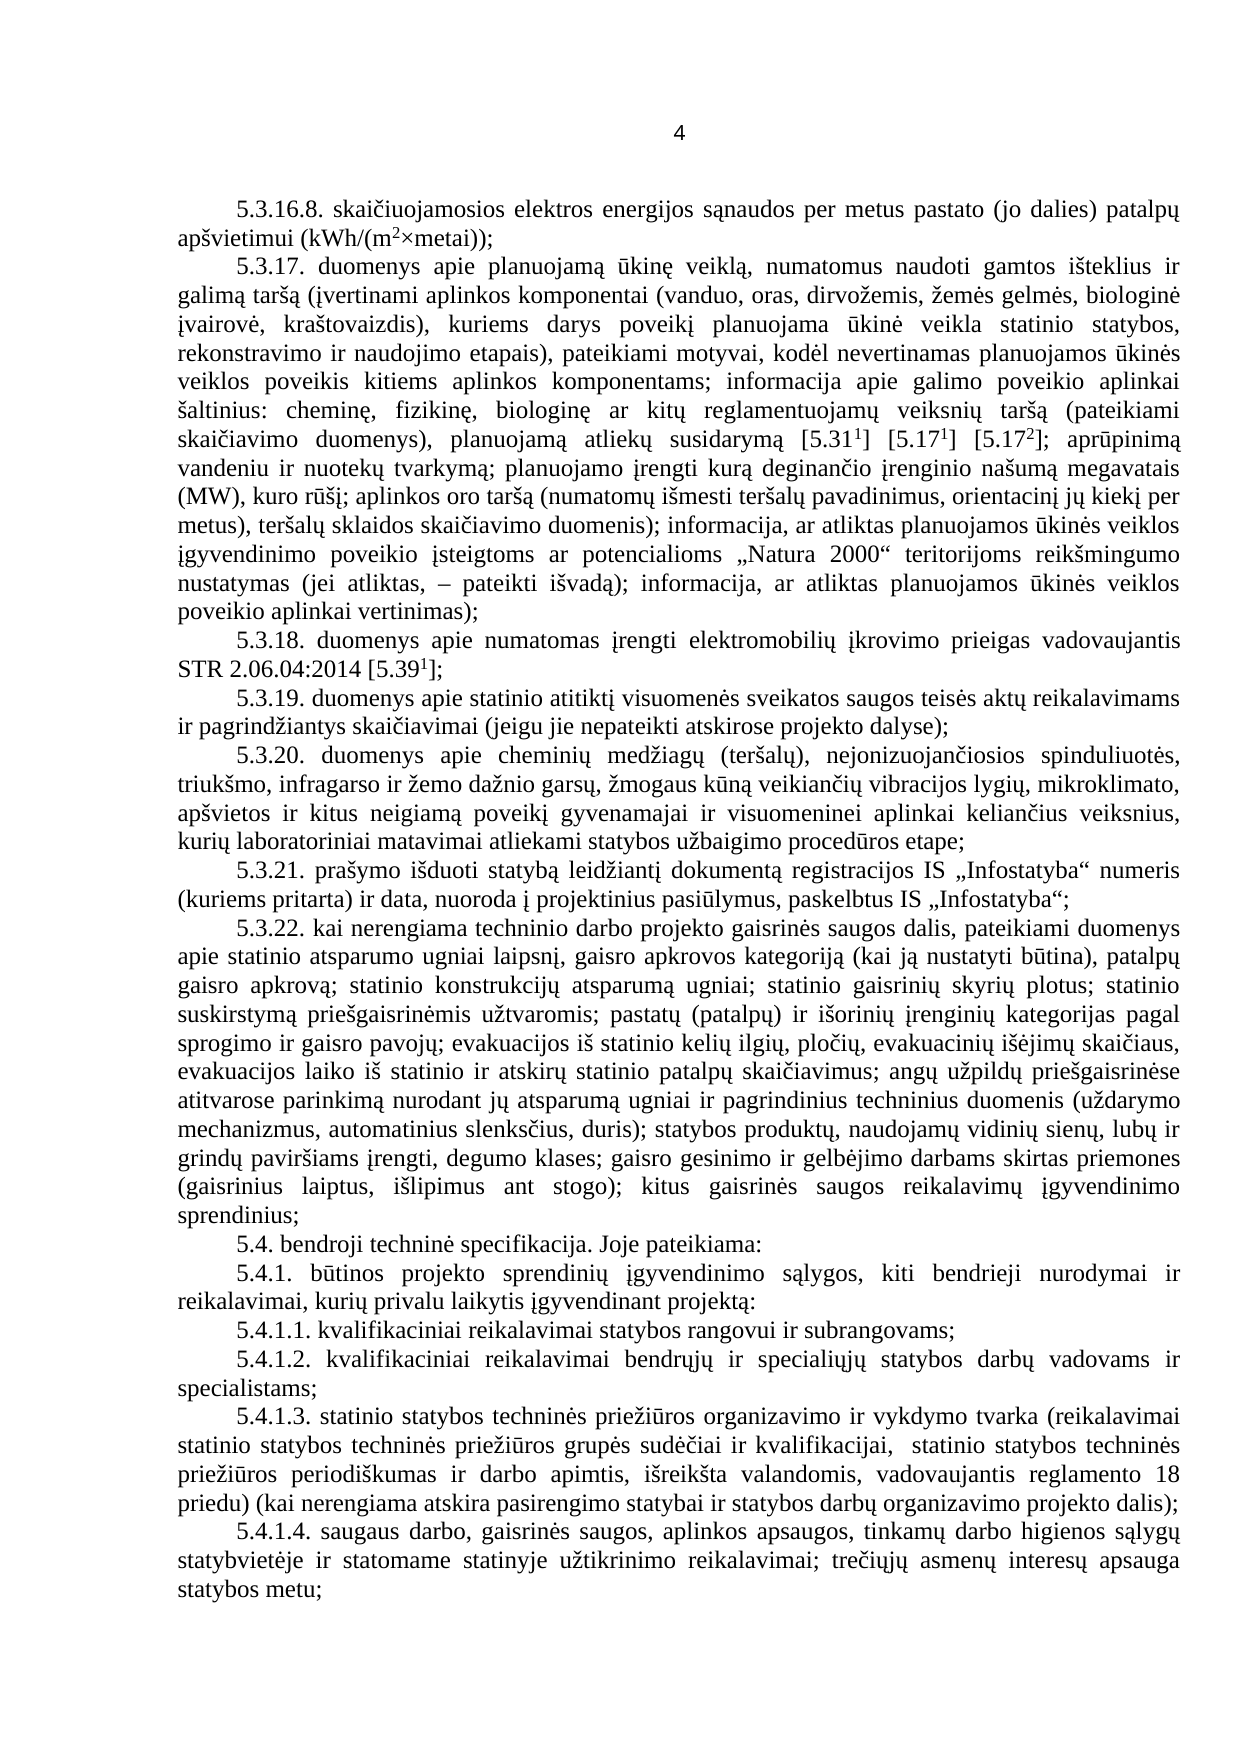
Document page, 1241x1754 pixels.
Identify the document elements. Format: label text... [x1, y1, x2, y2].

text 5.4. bendroji techninė specifikacija. Joje pateikiama: [177, 1229, 1181, 1258]
text 5.4.1.2. kvalifikaciniai reikalavimai bendrųjų ir specialiųjų statybos darbų vadovams ir specialistams; [177, 1344, 1181, 1401]
text 5.4.1. būtinos projekto sprendinių įgyvendinimo sąlygos, kiti bendrieji nurodymai ir reikalavimai, kurių privalu laikytis įgyvendinant projektą: [177, 1258, 1181, 1315]
text 5.4.1.1. kvalifikaciniai reikalavimai statybos rangovui ir subrangovams; [177, 1315, 1181, 1344]
text 5.3.21. prašymo išduoti statybą leidžiantį dokumentą registracijos IS „Infostatyba“ numeris (kuriems pritarta) ir data, nuoroda į projektinius pasiūlymus, paskelbtus IS „Infostatyba“; [177, 855, 1181, 913]
text 5.3.17. duomenys apie planuojamą ūkinę veiklą, numatomus naudoti gamtos išteklius ir galimą taršą (įvertinami aplinkos komponentai (vanduo, oras, dirvožemis, žemės gelmės, biologinė įvairovė, kraštovaizdis), kuriems darys poveikį planuojama ūkinė veikla statinio statybos, rekonstravimo ir naudojimo etapais), pateikiami motyvai, kodėl nevertinamas planuojamos ūkinės veiklos poveikis kitiems aplinkos komponentams; informacija apie galimo poveikio aplinkai šaltinius: cheminę, fizikinę, biologinę ar kitų reglamentuojamų veiksnių taršą (pateikiami skaičiavimo duomenys), planuojamą atliekų susidarymą [5.311] [5.171] [5.172]; aprūpinimą vandeniu ir nuotekų tvarkymą; planuojamo įrengti kurą deginančio įrenginio našumą megavatais (MW), kuro rūšį; aplinkos oro taršą (numatomų išmesti teršalų pavadinimus, orientacinį jų kiekį per metus), teršalų sklaidos skaičiavimo duomenis); informacija, ar atliktas planuojamos ūkinės veiklos įgyvendinimo poveikio įsteigtoms ar potencialioms „Natura 2000“ teritorijoms reikšmingumo nustatymas (jei atliktas, – pateikti išvadą); informacija, ar atliktas planuojamos ūkinės veiklos poveikio aplinkai vertinimas); [177, 251, 1181, 625]
text 5.3.20. duomenys apie cheminių medžiagų (teršalų), nejonizuojančiosios spinduliuotės, triukšmo, infragarso ir žemo dažnio garsų, žmogaus kūną veikiančių vibracijos lygių, mikroklimato, apšvietos ir kitus neigiamą poveikį gyvenamajai ir visuomeninei aplinkai keliančius veiksnius, kurių laboratoriniai matavimai atliekami statybos užbaigimo procedūros etape; [177, 740, 1181, 855]
text 5.3.19. duomenys apie statinio atitiktį visuomenės sveikatos saugos teisės aktų reikalavimams ir pagrindžiantys skaičiavimai (jeigu jie nepateikti atskirose projekto dalyse); [177, 683, 1181, 740]
text 5.3.18. duomenys apie numatomas įrengti elektromobilių įkrovimo prieigas vadovaujantis STR 2.06.04:2014 [5.391]; [177, 625, 1181, 683]
text 5.4.1.3. statinio statybos techninės priežiūros organizavimo ir vykdymo tvarka (reikalavimai statinio statybos techninės priežiūros grupės sudėčiai ir kvalifikacijai, statinio statybos techninės priežiūros periodiškumas ir darbo apimtis, išreikšta valandomis, vadovaujantis reglamento 18 priedu) (kai nerengiama atskira pasirengimo statybai ir statybos darbų organizavimo projekto dalis); [177, 1401, 1181, 1516]
text 5.3.16.8. skaičiuojamosios elektros energijos sąnaudos per metus pastato (jo dalies) patalpų apšvietimui (kWh/(m2×metai)); [177, 194, 1181, 251]
text 5.4.1.4. saugaus darbo, gaisrinės saugos, aplinkos apsaugos, tinkamų darbo higienos sąlygų statybvietėje ir statomame statinyje užtikrinimo reikalavimai; trečiųjų asmenų interesų apsauga statybos metu; [177, 1516, 1181, 1603]
text 5.3.22. kai nerengiama techninio darbo projekto gaisrinės saugos dalis, pateikiami duomenys apie statinio atsparumo ugniai laipsnį, gaisro apkrovos kategoriją (kai ją nustatyti būtina), patalpų gaisro apkrovą; statinio konstrukcijų atsparumą ugniai; statinio gaisrinių skyrių plotus; statinio suskirstymą priešgaisrinėmis užtvaromis; pastatų (patalpų) ir išorinių įrenginių kategorijas pagal sprogimo ir gaisro pavojų; evakuacijos iš statinio kelių ilgių, pločių, evakuacinių išėjimų skaičiaus, evakuacijos laiko iš statinio ir atskirų statinio patalpų skaičiavimus; angų užpildų priešgaisrinėse atitvarose parinkimą nurodant jų atsparumą ugniai ir pagrindinius techninius duomenis (uždarymo mechanizmus, automatinius slenksčius, duris); statybos produktų, naudojamų vidinių sienų, lubų ir grindų paviršiams įrengti, degumo klases; gaisro gesinimo ir gelbėjimo darbams skirtas priemones (gaisrinius laiptus, išlipimus ant stogo); kitus gaisrinės saugos reikalavimų įgyvendinimo sprendinius; [177, 913, 1181, 1229]
